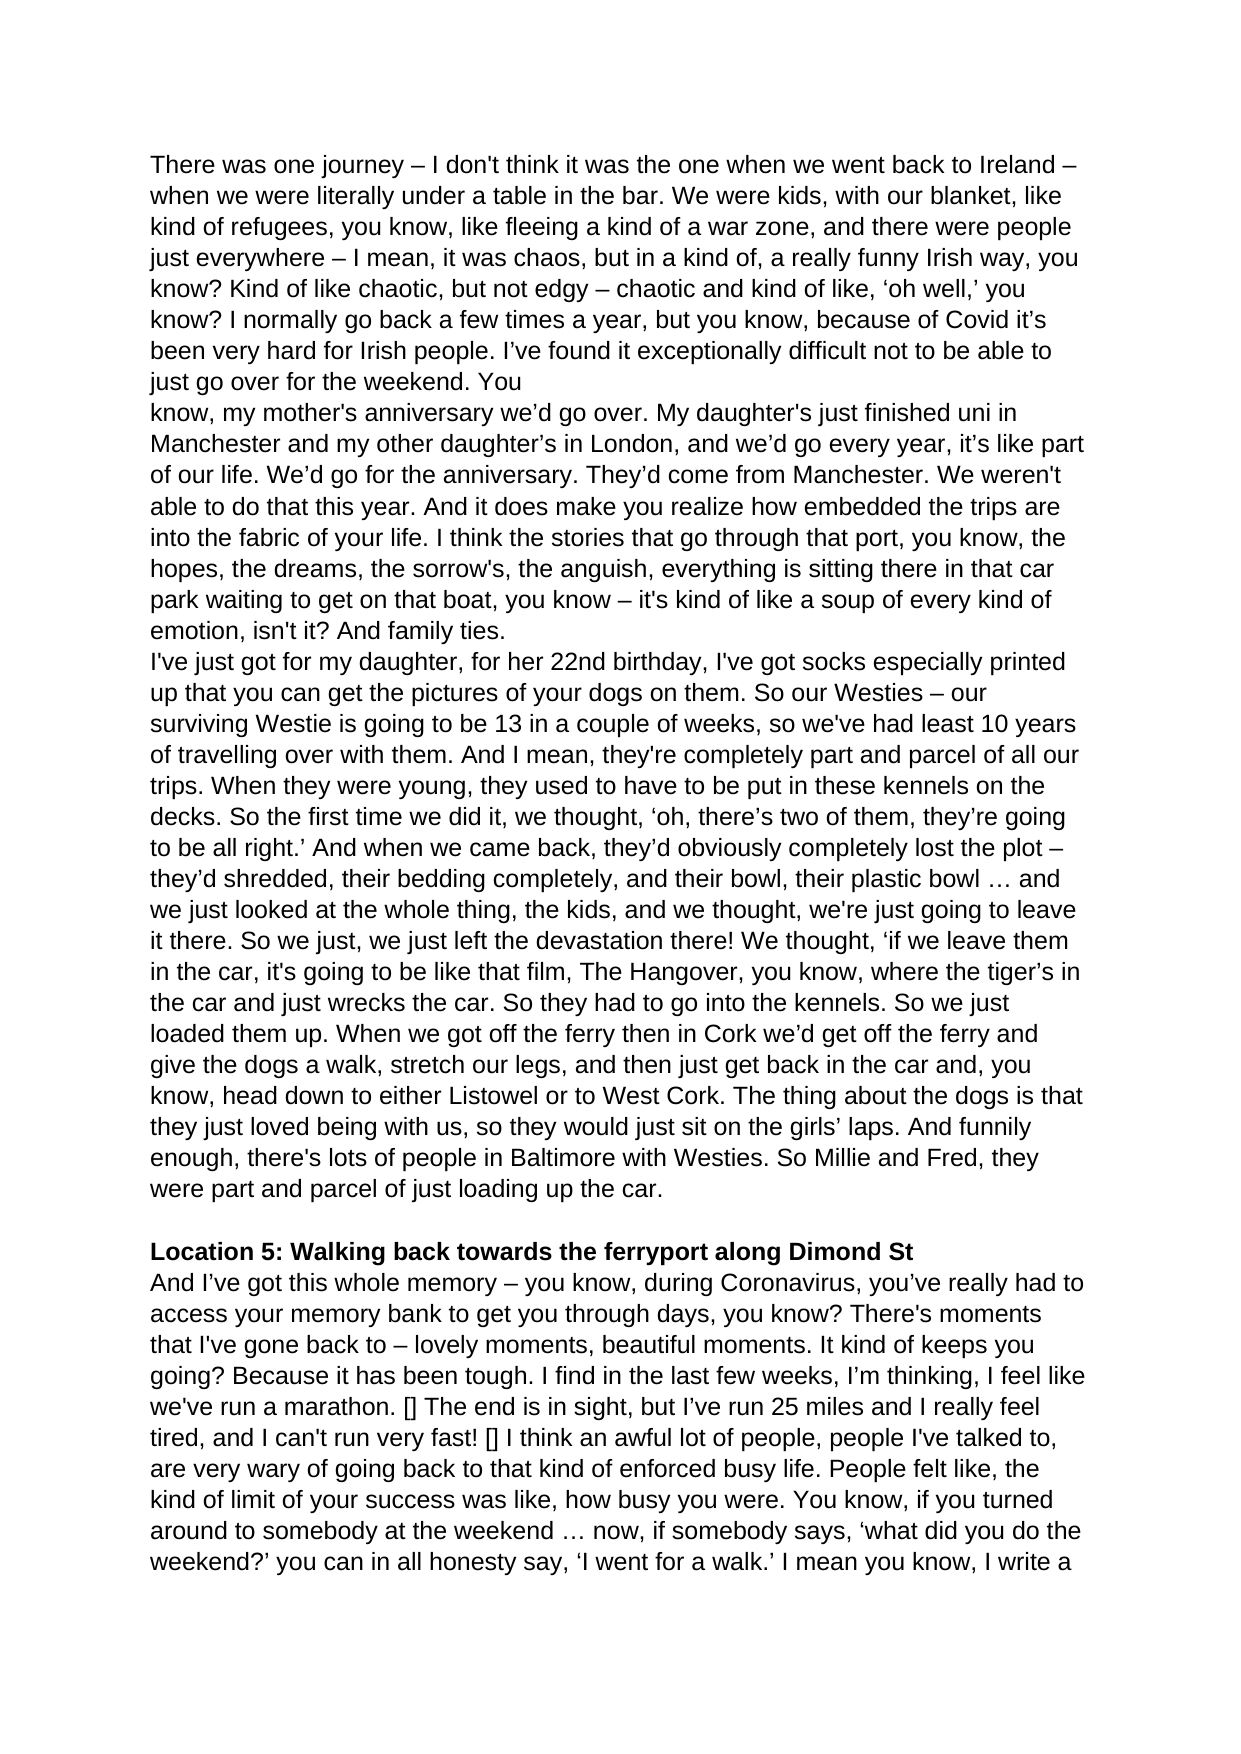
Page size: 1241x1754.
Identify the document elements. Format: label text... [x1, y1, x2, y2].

text There was one journey – I don't think it was the one when we went back to Ireland – when we were literally under a table in the bar. We were kids, with our blanket, like kind of refugees, you know, like fleeing a kind of a war zone, and there were people just everywhere – I mean, it was chaos, but in a kind of, a really funny Irish way, you know? Kind of like chaotic, but not edgy – chaotic and kind of like, ‘oh well,’ you know? I normally go back a few times a year, but you know, because of Covid it’s been very hard for Irish people. I’ve found it exceptionally difficult not to be able to just go over for the weekend. You [150, 150, 1090, 396]
text know, my mother's anniversary we’d go over. My daughter's just finished uni in Manchester and my other daughter’s in London, and we’d go every year, it’s like part of our life. We’d go for the anniversary. They’d come from Manchester. We weren't able to do that this year. And it does make you realize how embedded the trips are into the fabric of your life. I think the stories that go through that port, you know, the hopes, the dreams, the sorrow's, the anguish, everything is sitting there in that car park waiting to get on that boat, you know – it's kind of like a soup of every kind of [150, 398, 1090, 613]
text Location 5: Walking back towards the ferryport along Dimond St [150, 1236, 1090, 1265]
text I've just got for my daughter, for her 22nd birthday, I've got socks especially printed up that you can get the pictures of your dogs on them. So our Westies – our surviving Westie is going to be 13 in a couple of weeks, so we've had least 10 years of travelling over with them. And I mean, they're completely part and parcel of all our trips. When they were young, they used to have to be put in these kennels on the decks. So the first time we did it, we thought, ‘oh, there’s two of them, they’re going to be all right.’ And when we came back, they’d obviously completely lost the plot – they’d shredded, their bedding completely, and their bowl, their plastic bowl … and we just looked at the whole thing, the kids, and we thought, we're just going to leave it there. So we just, we just left the devastation there! We thought, ‘if we leave them in the car, it's going to be like that film, The Hangover, you know, where the tiger’s in the car and just wrecks the car. So they had to go into the kennels. So we just loaded them up. When we got off the ferry then in Cork we’d get off the ferry and give the dogs a walk, stretch our legs, and then just get back in the car and, you know, head down to either Listowel or to West Cork. The thing about the dogs is that they just loved being with us, so they would just sit on the girls’ laps. And funnily enough, there's lots of people in Baltimore with Westies. So Millie and Fred, they were part and parcel of just loading up the car. [150, 647, 1090, 1203]
text And I’ve got this whole memory – you know, during Coronavirus, you’ve really had to access your memory bank to get you through days, you know? There's moments that I've gone back to – lovely moments, beautiful moments. It kind of keeps you going? Because it has been tough. I find in the last few weeks, I’m thinking, I feel like we've run a marathon. [] The end is in sight, but I’ve run 25 miles and I really feel tired, and I can't run very fast! [] I think an awful lot of people, people I've talked to, are very wary of going back to that kind of enforced busy life. People felt like, the [150, 1267, 1090, 1482]
text emotion, isn't it? And family ties. [150, 616, 1090, 644]
text kind of limit of your success was like, how busy you were. You know, if you turned around to somebody at the weekend … now, if somebody says, ‘what did you do the weekend?’ you can in all honesty say, ‘I went for a walk.’ I mean you know, I write a [150, 1485, 1090, 1576]
